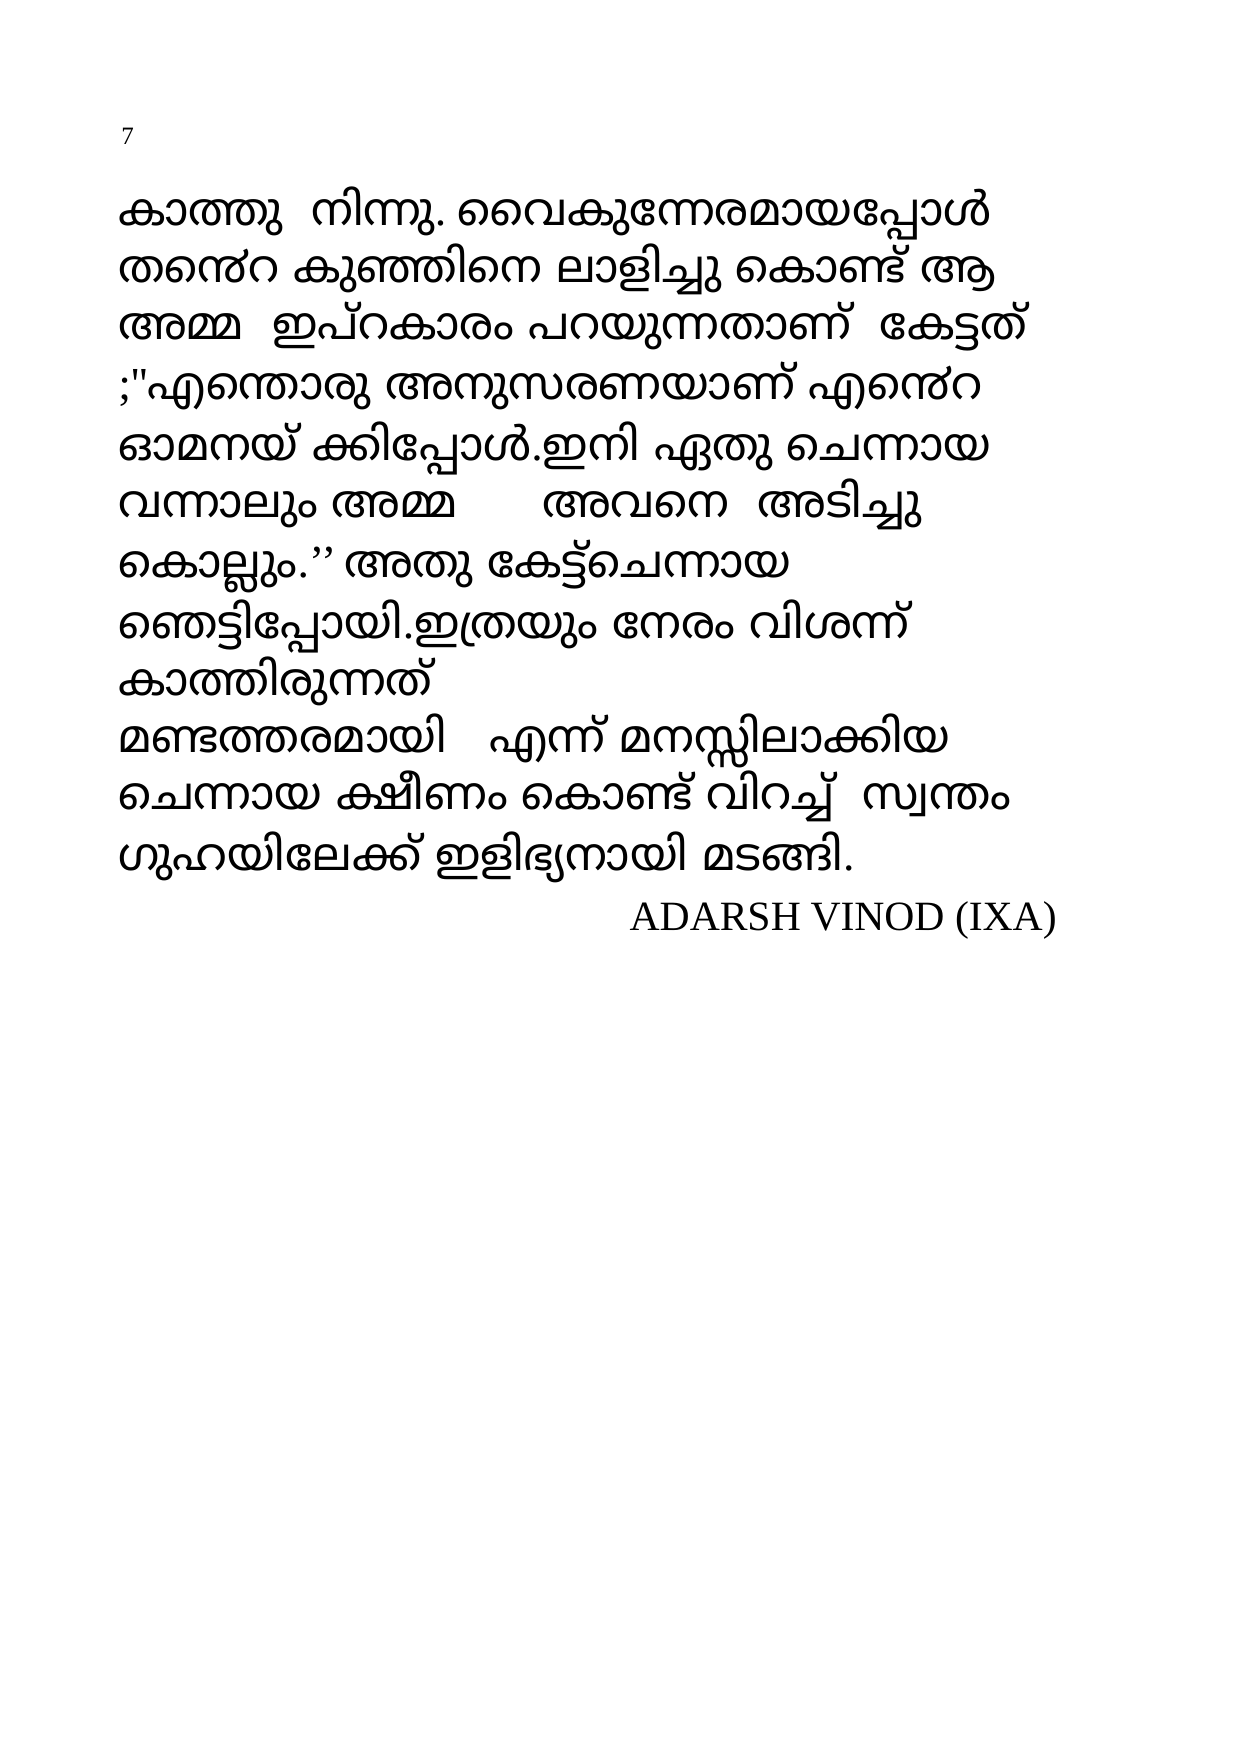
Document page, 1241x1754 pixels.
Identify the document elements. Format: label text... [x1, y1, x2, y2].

text കാത്തു നിന്നു. വൈകുന്നേരമായപ്പോൾ ത൯െറ കുഞ്ഞിനെ ലാളിച്ചു കൊണ്ട് ആ അമ്മ ഇപ്റകാരം പറയുന്നതാണ് കേട്ടത് ;''എന്തൊരു അനുസരണയാണ് എ൯െറ ഓമനയ് ക്കിപ്പോൾ.ഇനി ഏതു ചെന്നായ വന്നാലും അമ്മ അവനെ അടിച്ചു കൊല്ലും.’’ അതു കേട്ട്ചെന്നായ ‍ഞെട്ടിപ്പോയി.ഇത്രയും നേരം വിശന്ന് കാത്തിരുന്നത് [118, 182, 1122, 713]
text മണ്ടത്തരമായി എന്ന് മനസ്സിലാക്കിയ ചെന്നായ ക്ഷീണം കൊണ്ട് വിറച്ച് സ്വന്തം ഗുഹയിലേക്ക് ഇളിഭ്യനായി മടങ്ങി. [118, 713, 1122, 888]
text ADARSH VINOD (IXA) [118, 888, 1122, 941]
